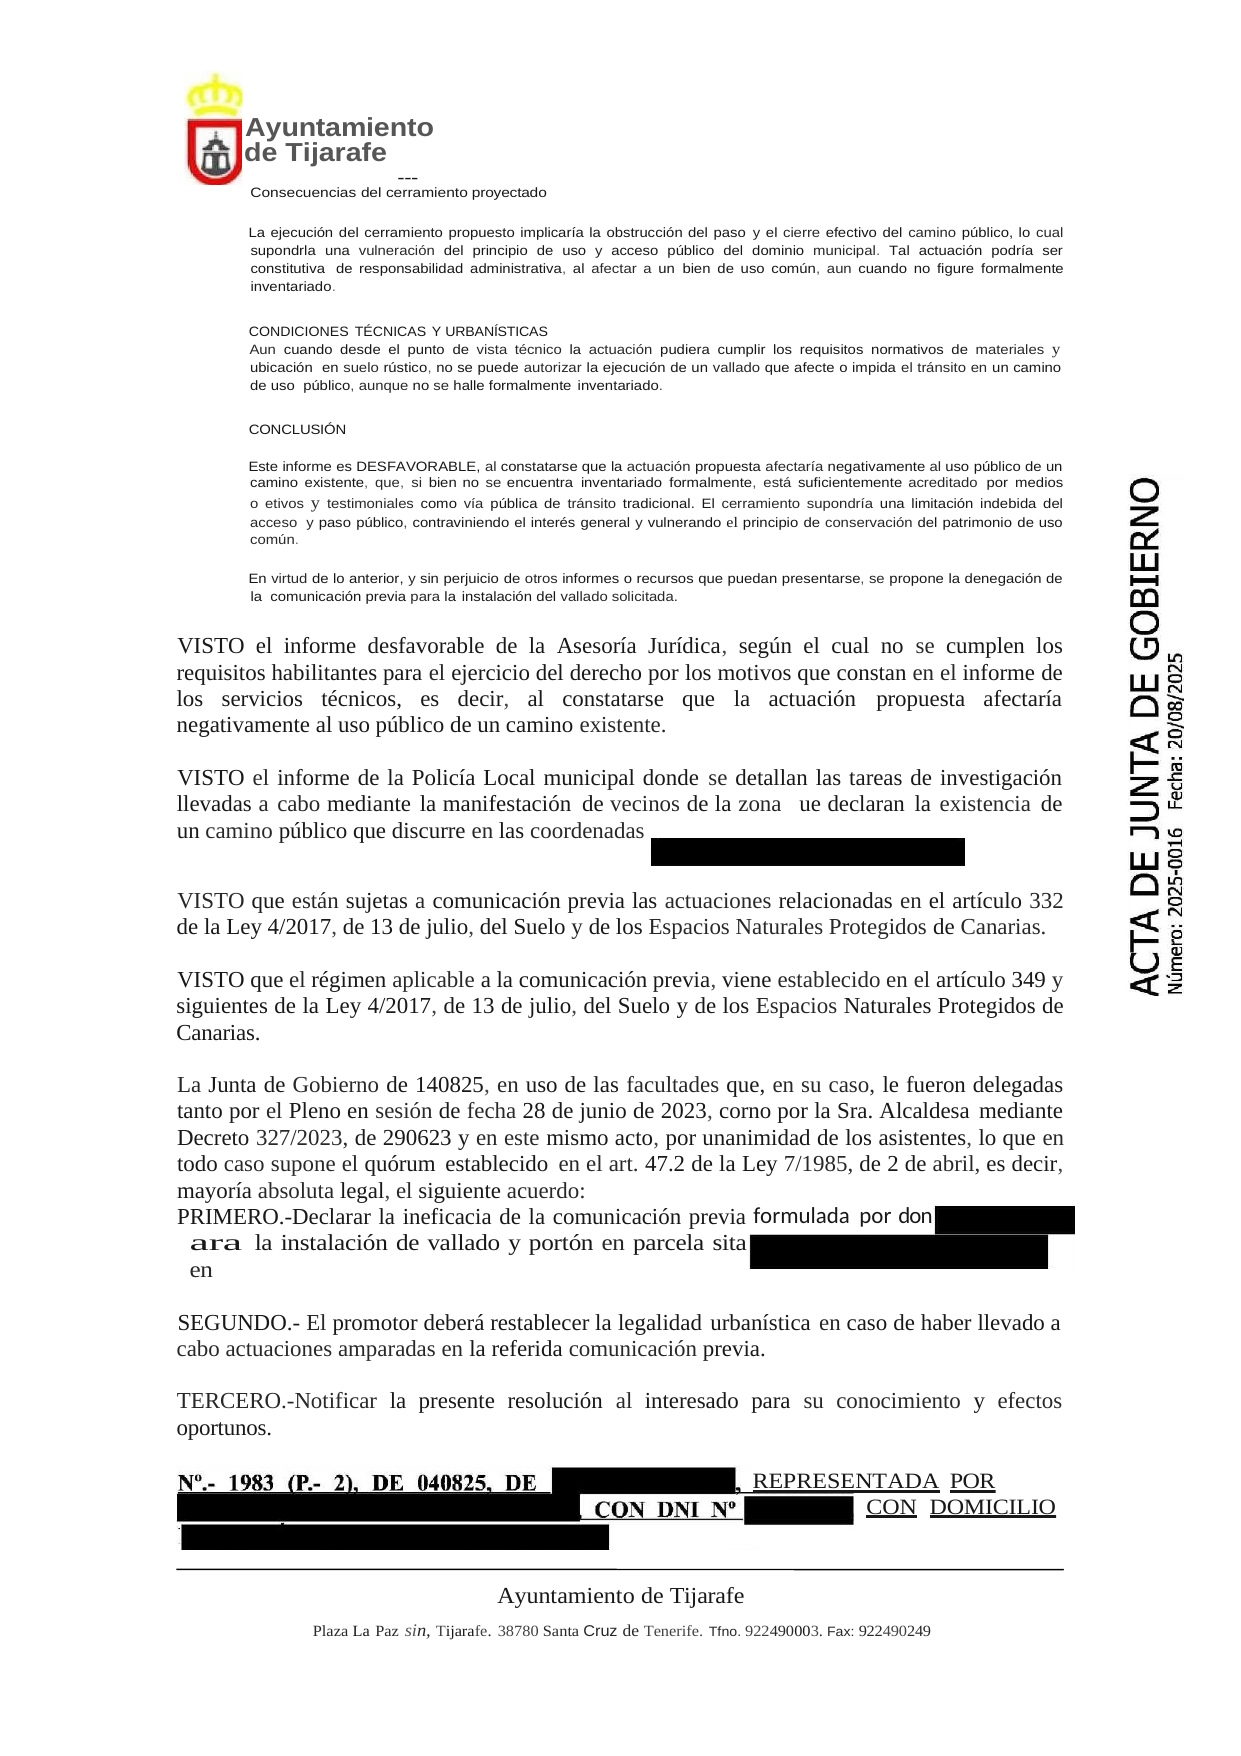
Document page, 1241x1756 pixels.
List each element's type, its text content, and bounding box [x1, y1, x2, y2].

text Aun cuando desde el punto de vista técnico la actuación pudiera cumplir los requisitos normativos de materiales y ubicación en suelo rústico, no se puede autorizar la ejecución de un vallado que afecte o impida el tránsito en un camino de uso público, aunque no se halle formalmente inventariado. [249, 340, 1062, 393]
text VISTO que el régimen aplicable a la comunicación previa, viene establecido en el artículo 349 y siguientes de la Ley 4/2017, de 13 de julio, del Suelo y de los Espacios Naturales Protegidos de Canarias. [176, 966, 1064, 1045]
text Este informe es DESFAVORABLE, al constatarse que la actuación propuesta afectaría negativamente al uso público de un camino existente, que, si bien no se encuentra inventariado formalmente, está suficientemente acreditado por medios o etivos y testimoniales como vía pública de tránsito tradicional. El cerramiento supondría una limitación indebida del acceso y paso público, contraviniendo el interés general y vulnerando el principio de conservación del patrimonio de uso común. [248, 458, 1063, 547]
text SEGUNDO.- El promotor deberá restablecer la legalidad urbanística en caso de haber llevado a cabo actuaciones amparadas en la referida comunicación previa. [176, 1309, 1061, 1361]
text --- [397, 168, 1201, 187]
text La Junta de Gobierno de 140825, en uso de las facultades que, en su caso, le fueron delegadas tanto por el Pleno en sesión de fecha 28 de junio de 2023, corno por la Sra. Alcaldesa mediante Decreto 327/2023, de 290623 y en este mismo acto, por unanimidad de los asistentes, lo que en todo caso supone el quórum establecido en el art. 47.2 de la Ley 7/1985, de 2 de abril, es decir, mayoría absoluta legal, el siguiente acuerdo: [177, 1071, 1064, 1203]
text VISTO que están sujetas a comunicación previa las actuaciones relacionadas en el artículo 332 de la Ley 4/2017, de 13 de julio, del Suelo y de los Espacios Naturales Protegidos de Canarias. [176, 887, 1064, 940]
text VISTO el informe de la Policía Local municipal donde se detallan las tareas de investigación llevadas a cabo mediante la manifestación de vecinos de la zona ue declaran la existencia de un camino público que discurre en las coordenadas [177, 764, 1063, 865]
text VISTO el informe desfavorable de la Asesoría Jurídica, según el cual no se cumplen los requisitos habilitantes para el ejercicio del derecho por los motivos que constan en el informe de los servicios técnicos, es decir, al constatarse que la actuación propuesta afectaría negativamente al uso público de un camino existente. [176, 632, 1063, 738]
text PRIMERO.-Declarar la ineficacia de la comunicación previa ara la instalación de vallado y portón en parcela sita en [177, 1203, 747, 1282]
text CONDICIONES TÉCNICAS Y URBANÍSTICAS [249, 323, 1201, 339]
text CON DOMICILIO [866, 1494, 1201, 1519]
text REPRESENTADA POR [854, 1468, 1201, 1493]
text Consecuencias del cerramiento proyectado [250, 187, 1201, 200]
text En virtud de lo anterior, y sin perjuicio de otros informes o recursos que puedan presentarse, se propone la denegación de la comunicación previa para la instalación del vallado solicitada. [248, 570, 1063, 604]
text La ejecución del cerramiento propuesto implicaría la obstrucción del paso y el cierre efectivo del camino público, lo cual supondrla una vulneración del principio de uso y acceso público del dominio municipal. Tal actuación podría ser constitutiva de responsabilidad administrativa, al afectar a un bien de uso común, aun cuando no figure formalmente inventariado. [248, 224, 1063, 294]
text CONCLUSIÓN [249, 421, 1201, 437]
text TERCERO.-Notificar la presente resolución al interesado para su conocimiento y efectos oportunos. [176, 1388, 1062, 1440]
